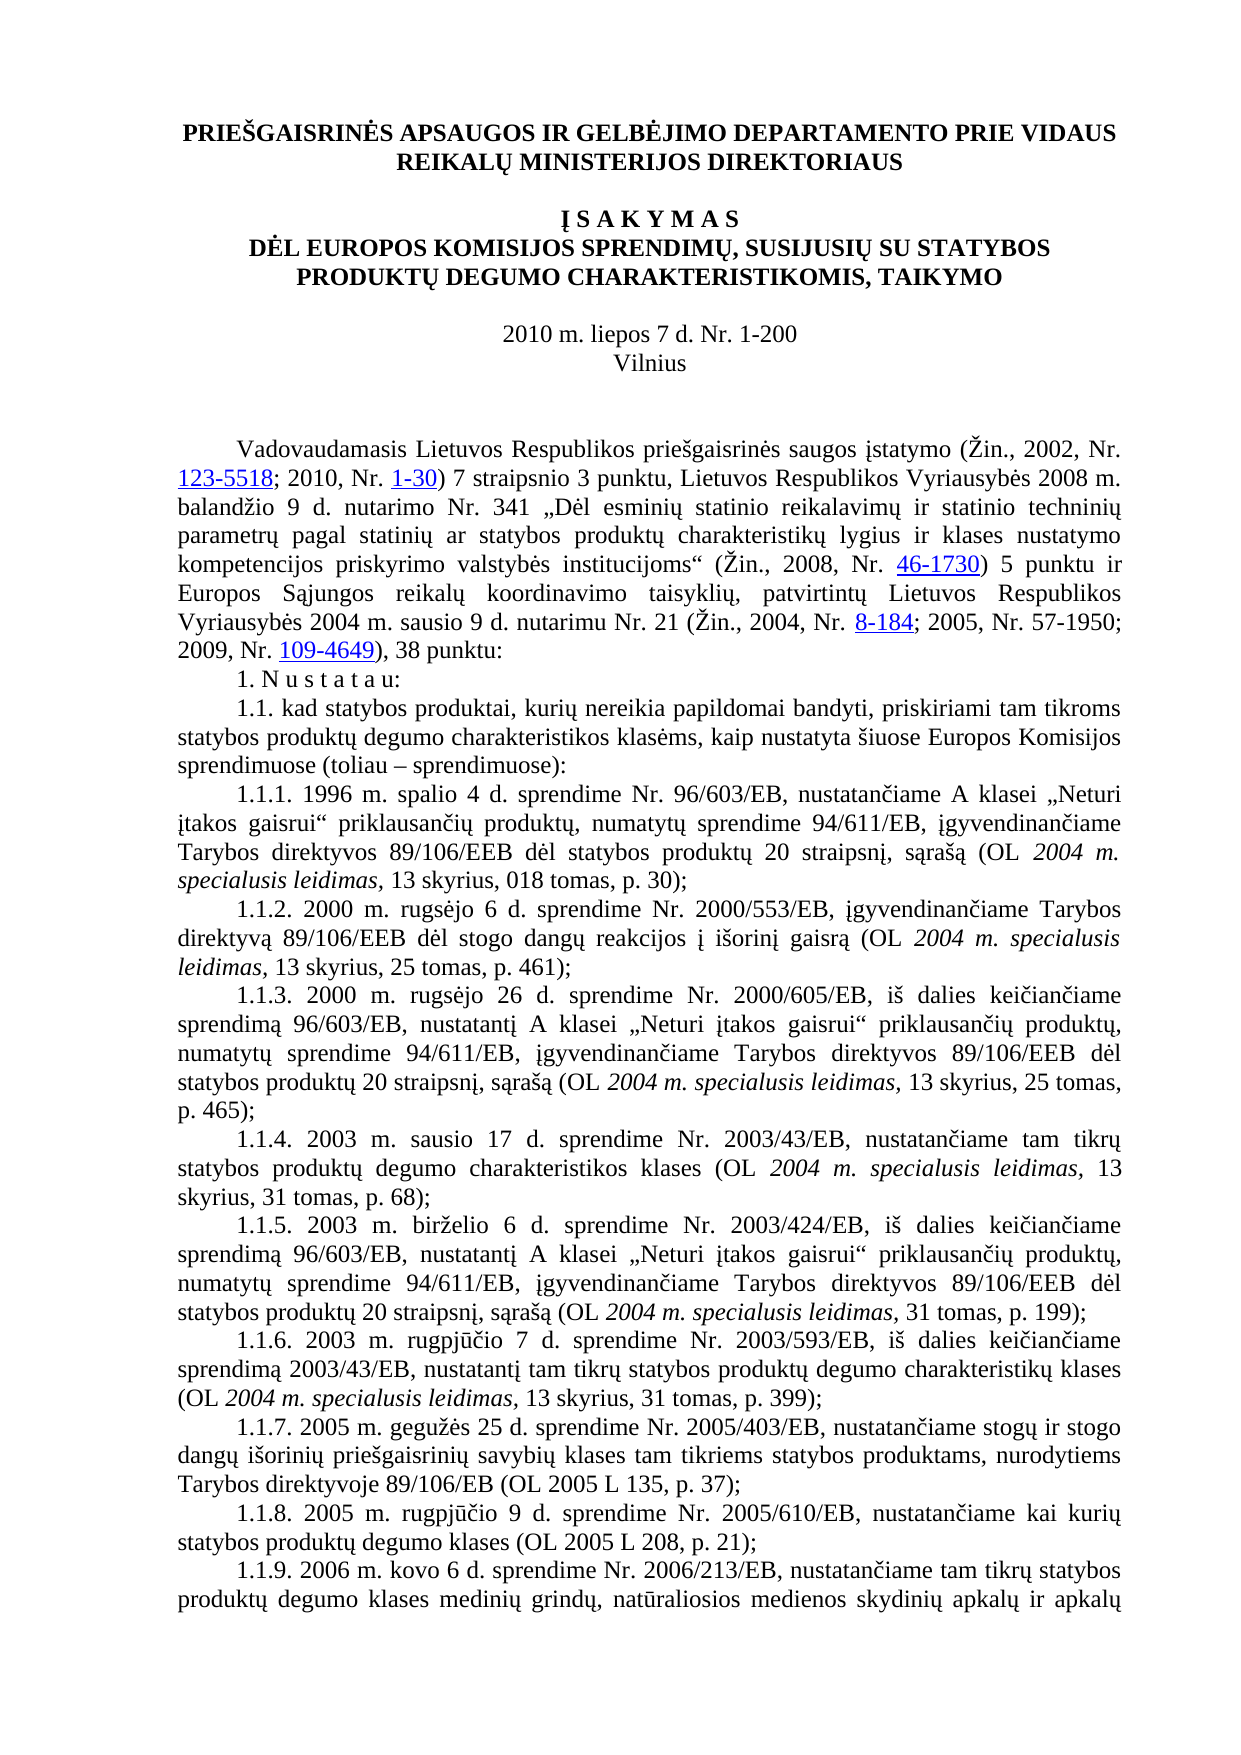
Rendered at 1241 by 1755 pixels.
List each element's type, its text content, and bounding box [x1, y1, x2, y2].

text DĖL Europos komisijos sprendimų, susijusių su statybos produktų degumo charakteristikomis, taikymo [177, 233, 1122, 291]
text PRIEŠGAISRINĖS APSAUGOS IR GELBĖJIMO DEPARTAMENTO PRIE VIDAUS REIKALŲ MINISTERIJOS DIREKTORIAUS [177, 118, 1122, 176]
text 1.1. kad statybos produktai, kurių nereikia papildomai bandyti, priskiriami tam tikroms statybos produktų degumo charakteristikos klasėms, kaip nustatyta šiuose Europos Komisijos sprendimuose (toliau – sprendimuose): [177, 693, 1122, 779]
text Vilnius [177, 348, 1122, 377]
text 1.1.2. 2000 m. rugsėjo 6 d. sprendime Nr. 2000/553/EB, įgyvendinančiame Tarybos direktyvą 89/106/EEB dėl stogo dangų reakcijos į išorinį gaisrą (OL 2004 m. specialusis leidimas, 13 skyrius, 25 tomas, p. 461); [177, 894, 1122, 981]
text 2010 m. liepos 7 d. Nr. 1-200 [177, 319, 1122, 348]
text 1.1.7. 2005 m. gegužės 25 d. sprendime Nr. 2005/403/EB, nustatančiame stogų ir stogo dangų išorinių priešgaisrinių savybių klases tam tikriems statybos produktams, nurodytiems Tarybos direktyvoje 89/106/EB (OL 2005 L 135, p. 37); [177, 1412, 1122, 1498]
text 1.1.8. 2005 m. rugpjūčio 9 d. sprendime Nr. 2005/610/EB, nustatančiame kai kurių statybos produktų degumo klases (OL 2005 L 208, p. 21); [177, 1498, 1122, 1556]
text 1.1.1. 1996 m. spalio 4 d. sprendime Nr. 96/603/EB, nustatančiame A klasei „Neturi įtakos gaisrui“ priklausančių produktų, numatytų sprendime 94/611/EB, įgyvendinančiame Tarybos direktyvos 89/106/EEB dėl statybos produktų 20 straipsnį, sąrašą (OL 2004 m. specialusis leidimas, 13 skyrius, 018 tomas, p. 30); [177, 779, 1122, 894]
text 1.1.6. 2003 m. rugpjūčio 7 d. sprendime Nr. 2003/593/EB, iš dalies keičiančiame sprendimą 2003/43/EB, nustatantį tam tikrų statybos produktų degumo charakteristikų klases (OL 2004 m. specialusis leidimas, 13 skyrius, 31 tomas, p. 399); [177, 1326, 1122, 1412]
text 1. N u s t a t a u: [177, 664, 1122, 693]
text 1.1.9. 2006 m. kovo 6 d. sprendime Nr. 2006/213/EB, nustatančiame tam tikrų statybos produktų degumo klases medinių grindų, natūraliosios medienos skydinių apkalų ir apkalų [177, 1556, 1122, 1613]
text 1.1.3. 2000 m. rugsėjo 26 d. sprendime Nr. 2000/605/EB, iš dalies keičiančiame sprendimą 96/603/EB, nustatantį A klasei „Neturi įtakos gaisrui“ priklausančių produktų, numatytų sprendime 94/611/EB, įgyvendinančiame Tarybos direktyvos 89/106/EEB dėl statybos produktų 20 straipsnį, sąrašą (OL 2004 m. specialusis leidimas, 13 skyrius, 25 tomas, p. 465); [177, 981, 1122, 1124]
text 1.1.5. 2003 m. birželio 6 d. sprendime Nr. 2003/424/EB, iš dalies keičiančiame sprendimą 96/603/EB, nustatantį A klasei „Neturi įtakos gaisrui“ priklausančių produktų, numatytų sprendime 94/611/EB, įgyvendinančiame Tarybos direktyvos 89/106/EEB dėl statybos produktų 20 straipsnį, sąrašą (OL 2004 m. specialusis leidimas, 31 tomas, p. 199); [177, 1211, 1122, 1326]
text Vadovaudamasis Lietuvos Respublikos priešgaisrinės saugos įstatymo (Žin., 2002, Nr. 123-5518; 2010, Nr. 1-30) 7 straipsnio 3 punktu, Lietuvos Respublikos Vyriausybės 2008 m. balandžio 9 d. nutarimo Nr. 341 „Dėl esminių statinio reikalavimų ir statinio techninių parametrų pagal statinių ar statybos produktų charakteristikų lygius ir klases nustatymo kompetencijos priskyrimo valstybės institucijoms“ (Žin., 2008, Nr. 46-1730) 5 punktu ir Europos Sąjungos reikalų koordinavimo taisyklių, patvirtintų Lietuvos Respublikos Vyriausybės 2004 m. sausio 9 d. nutarimu Nr. 21 (Žin., 2004, Nr. 8-184; 2005, Nr. 57-1950; 2009, Nr. 109-4649), 38 punktu: [177, 434, 1122, 664]
text Į S A K Y M A S [177, 204, 1122, 233]
text 1.1.4. 2003 m. sausio 17 d. sprendime Nr. 2003/43/EB, nustatančiame tam tikrų statybos produktų degumo charakteristikos klases (OL 2004 m. specialusis leidimas, 13 skyrius, 31 tomas, p. 68); [177, 1124, 1122, 1211]
